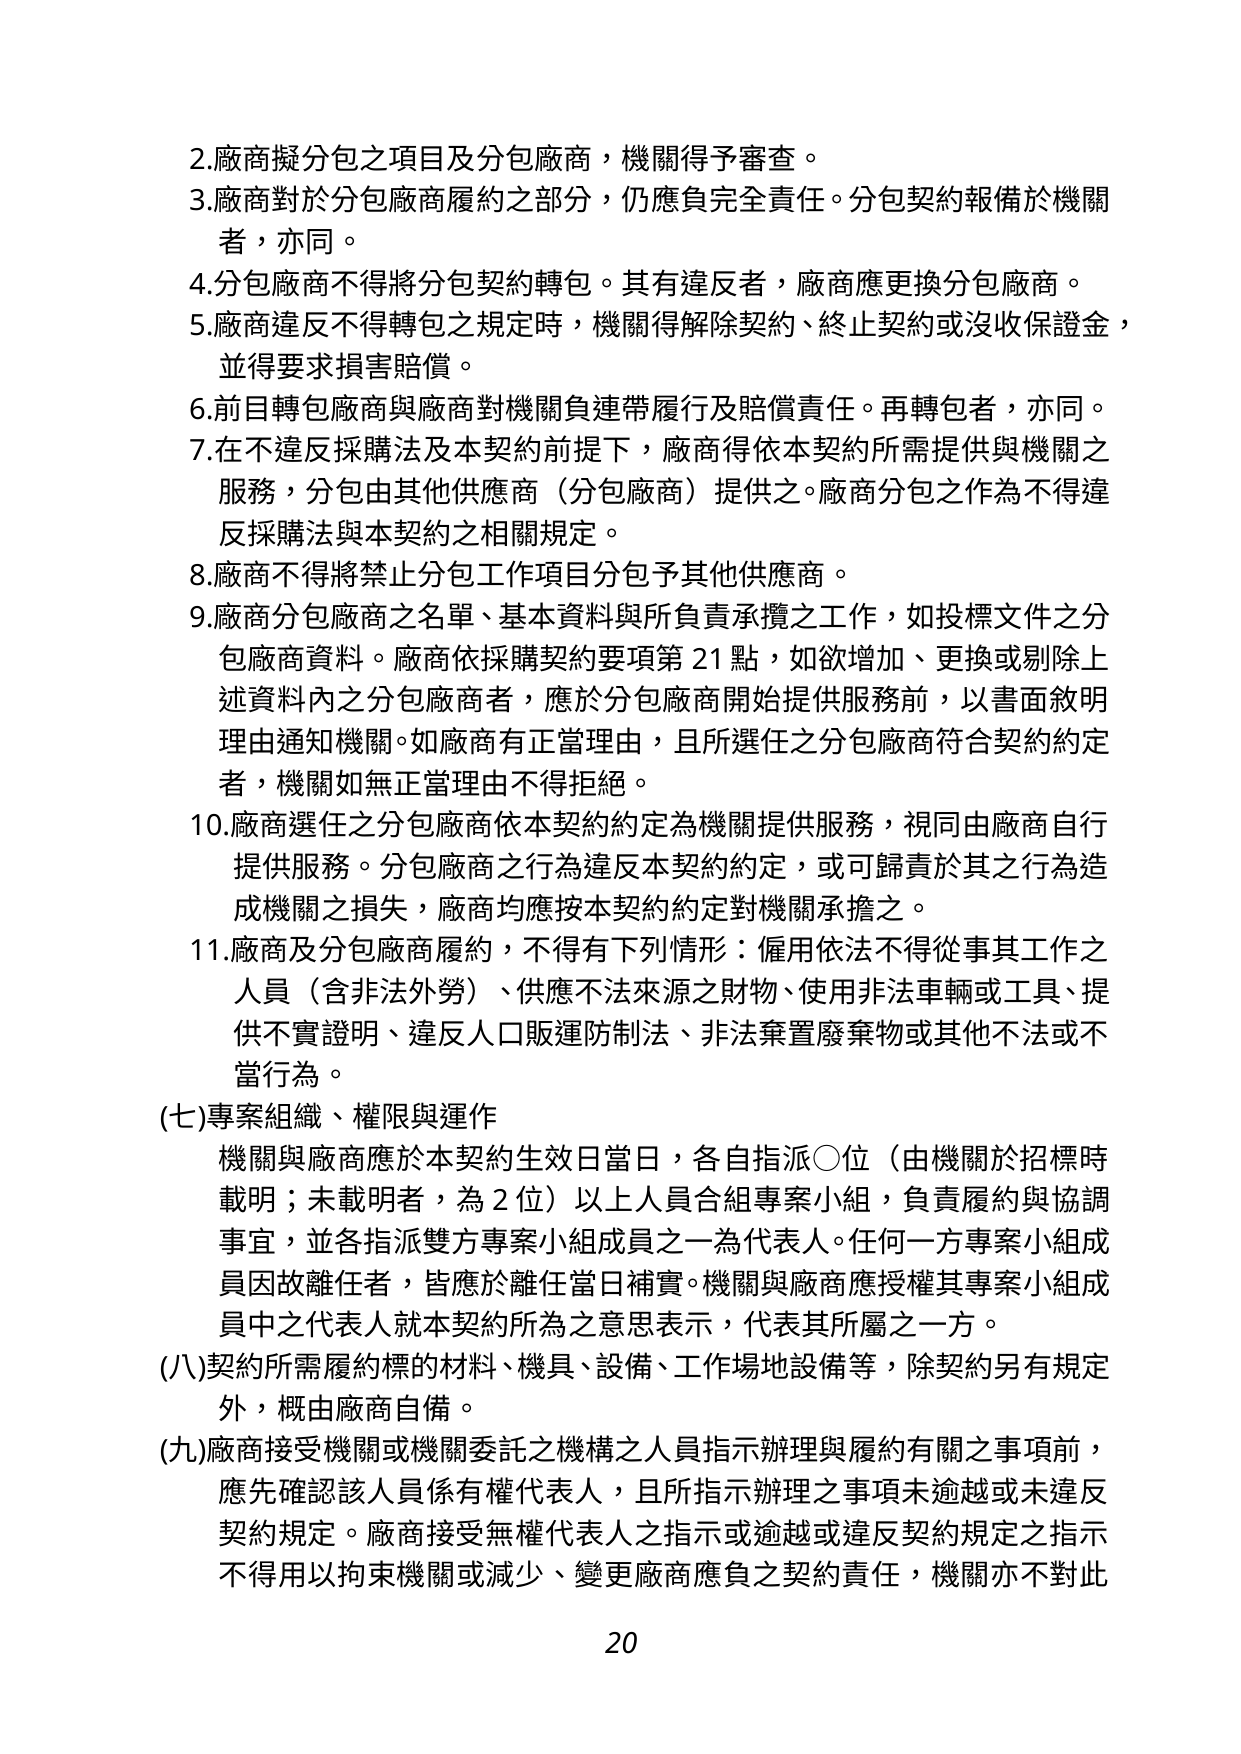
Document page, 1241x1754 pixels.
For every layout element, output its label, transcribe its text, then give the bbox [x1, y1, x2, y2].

text 9.廠商分包廠商之名單、基本資料與所負責承攬之工作，如投標文件之分包廠商資料。廠商依採購契約要項第21點，如欲增加、更換或剔除上述資料內之分包廠商者，應於分包廠商開始提供服務前，以書面敘明理由通知機關。如廠商有正當理由，且所選任之分包廠商符合契約約定者，機關如無正當理由不得拒絕。 [189, 594, 1110, 802]
text 4.分包廠商不得將分包契約轉包。其有違反者，廠商應更換分包廠商。 [189, 261, 1110, 302]
text 3.廠商對於分包廠商履約之部分，仍應負完全責任。分包契約報備於機關者，亦同。 [189, 177, 1110, 261]
text (九)廠商接受機關或機關委託之機構之人員指示辦理與履約有關之事項前，應先確認該人員係有權代表人，且所指示辦理之事項未逾越或未違反契約規定。廠商接受無權代表人之指示或逾越或違反契約規定之指示，不得用以拘束機關或減少、變更廠商應負之契約責任，機關亦不對此等指示之後果負任何責任。 [159, 1427, 1110, 1594]
text (八)契約所需履約標的材料、機具、設備、工作場地設備等，除契約另有規定外，概由廠商自備。 [159, 1344, 1110, 1427]
text 6.前目轉包廠商與廠商對機關負連帶履行及賠償責任。再轉包者，亦同。 [189, 386, 1110, 427]
text 機關與廠商應於本契約生效日當日，各自指派○位（由機關於招標時載明；未載明者，為2位）以上人員合組專案小組，負責履約與協調事宜，並各指派雙方專案小組成員之一為代表人。任何一方專案小組成員因故離任者，皆應於離任當日補實。機關與廠商應授權其專案小組成員中之代表人就本契約所為之意思表示，代表其所屬之一方。 [218, 1136, 1110, 1344]
text (七)專案組織、權限與運作 [159, 1094, 1110, 1136]
text 2.廠商擬分包之項目及分包廠商，機關得予審查。 [189, 136, 1110, 177]
text 8.廠商不得將禁止分包工作項目分包予其他供應商。 [189, 552, 1110, 594]
text 5.廠商違反不得轉包之規定時，機關得解除契約、終止契約或沒收保證金，並得要求損害賠償。 [189, 302, 1110, 386]
text 10.廠商選任之分包廠商依本契約約定為機關提供服務，視同由廠商自行提供服務。分包廠商之行為違反本契約約定，或可歸責於其之行為造成機關之損失，廠商均應按本契約約定對機關承擔之。 [189, 802, 1110, 927]
text 11.廠商及分包廠商履約，不得有下列情形：僱用依法不得從事其工作之人員（含非法外勞）、供應不法來源之財物、使用非法車輛或工具、提供不實證明、違反人口販運防制法、非法棄置廢棄物或其他不法或不當行為。 [189, 927, 1110, 1094]
text 7.在不違反採購法及本契約前提下，廠商得依本契約所需提供與機關之服務，分包由其他供應商（分包廠商）提供之。廠商分包之作為不得違反採購法與本契約之相關規定。 [189, 427, 1110, 552]
